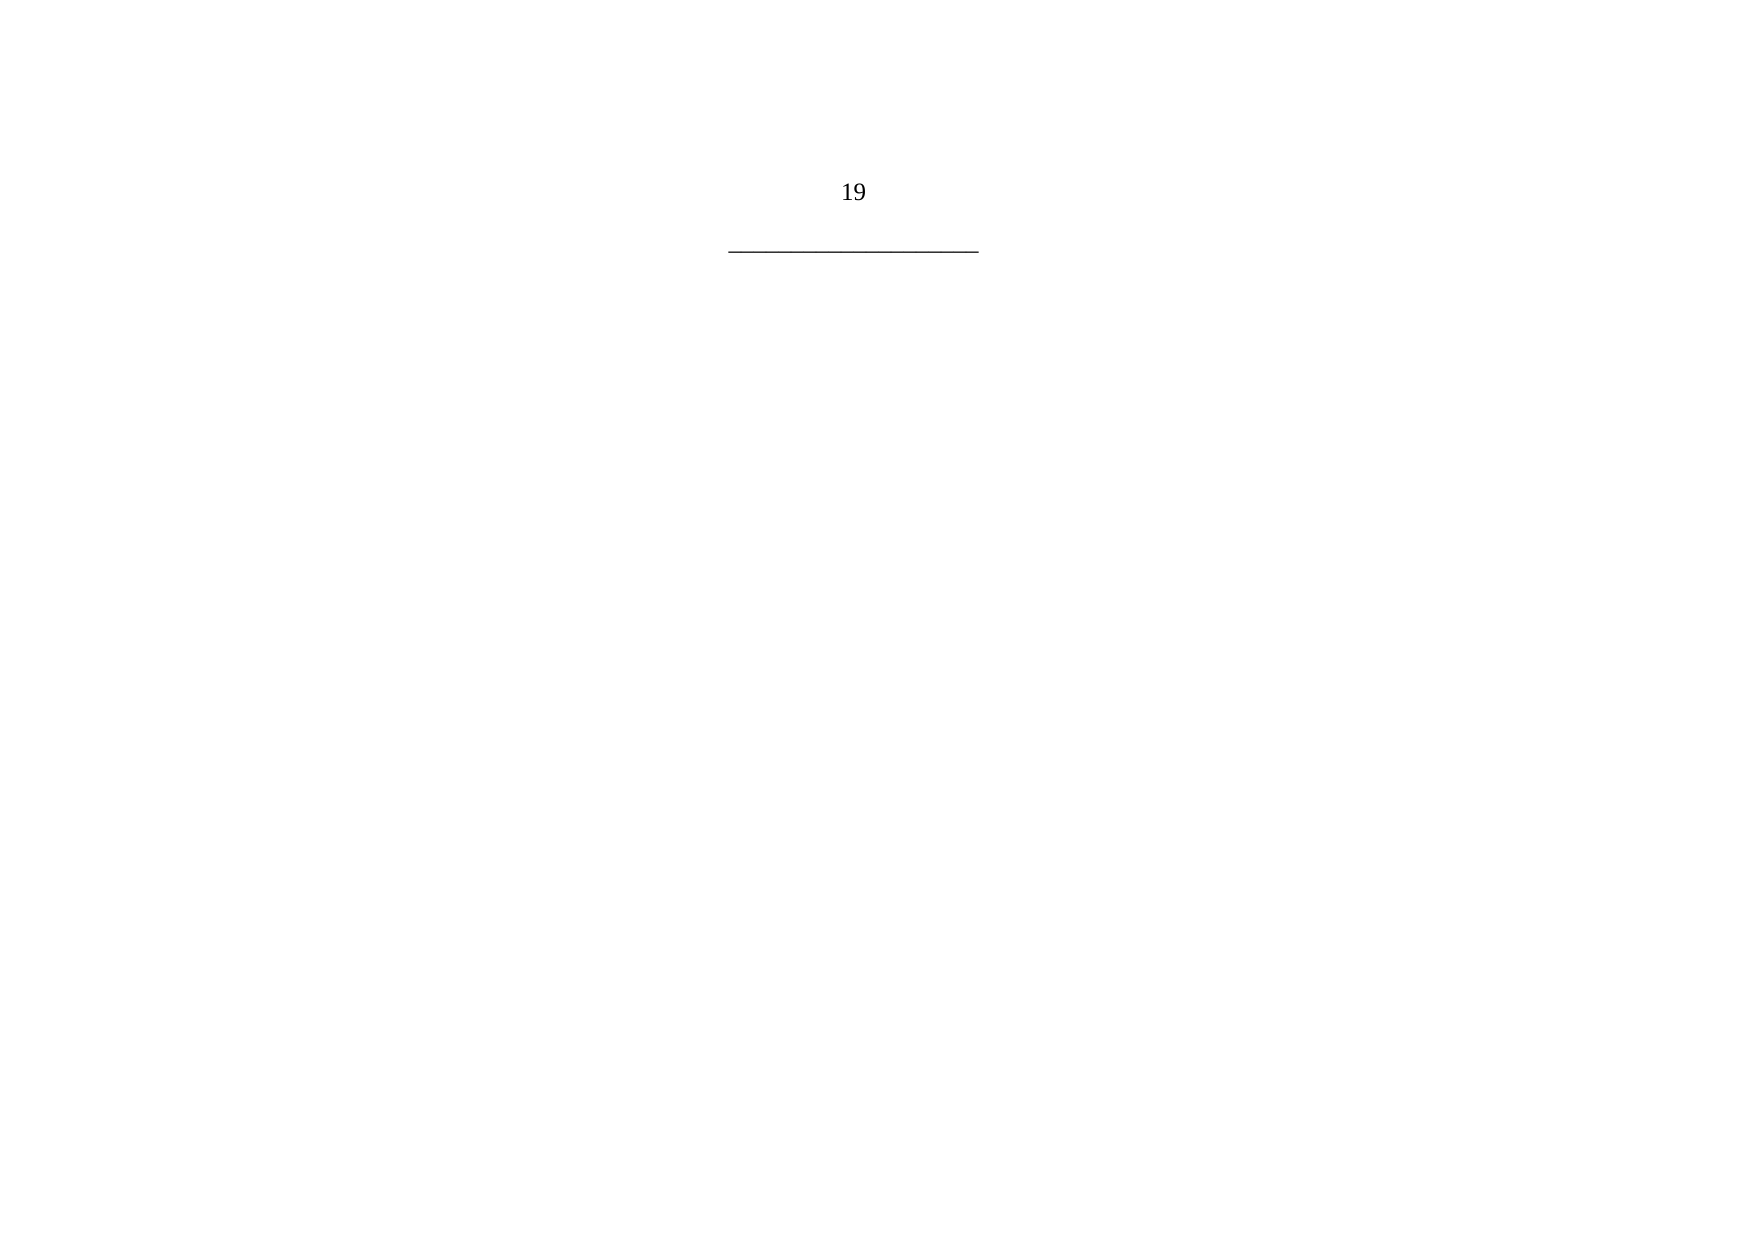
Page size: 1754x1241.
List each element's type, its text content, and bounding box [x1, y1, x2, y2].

text –––––––––––––––––––– [71, 235, 1636, 264]
